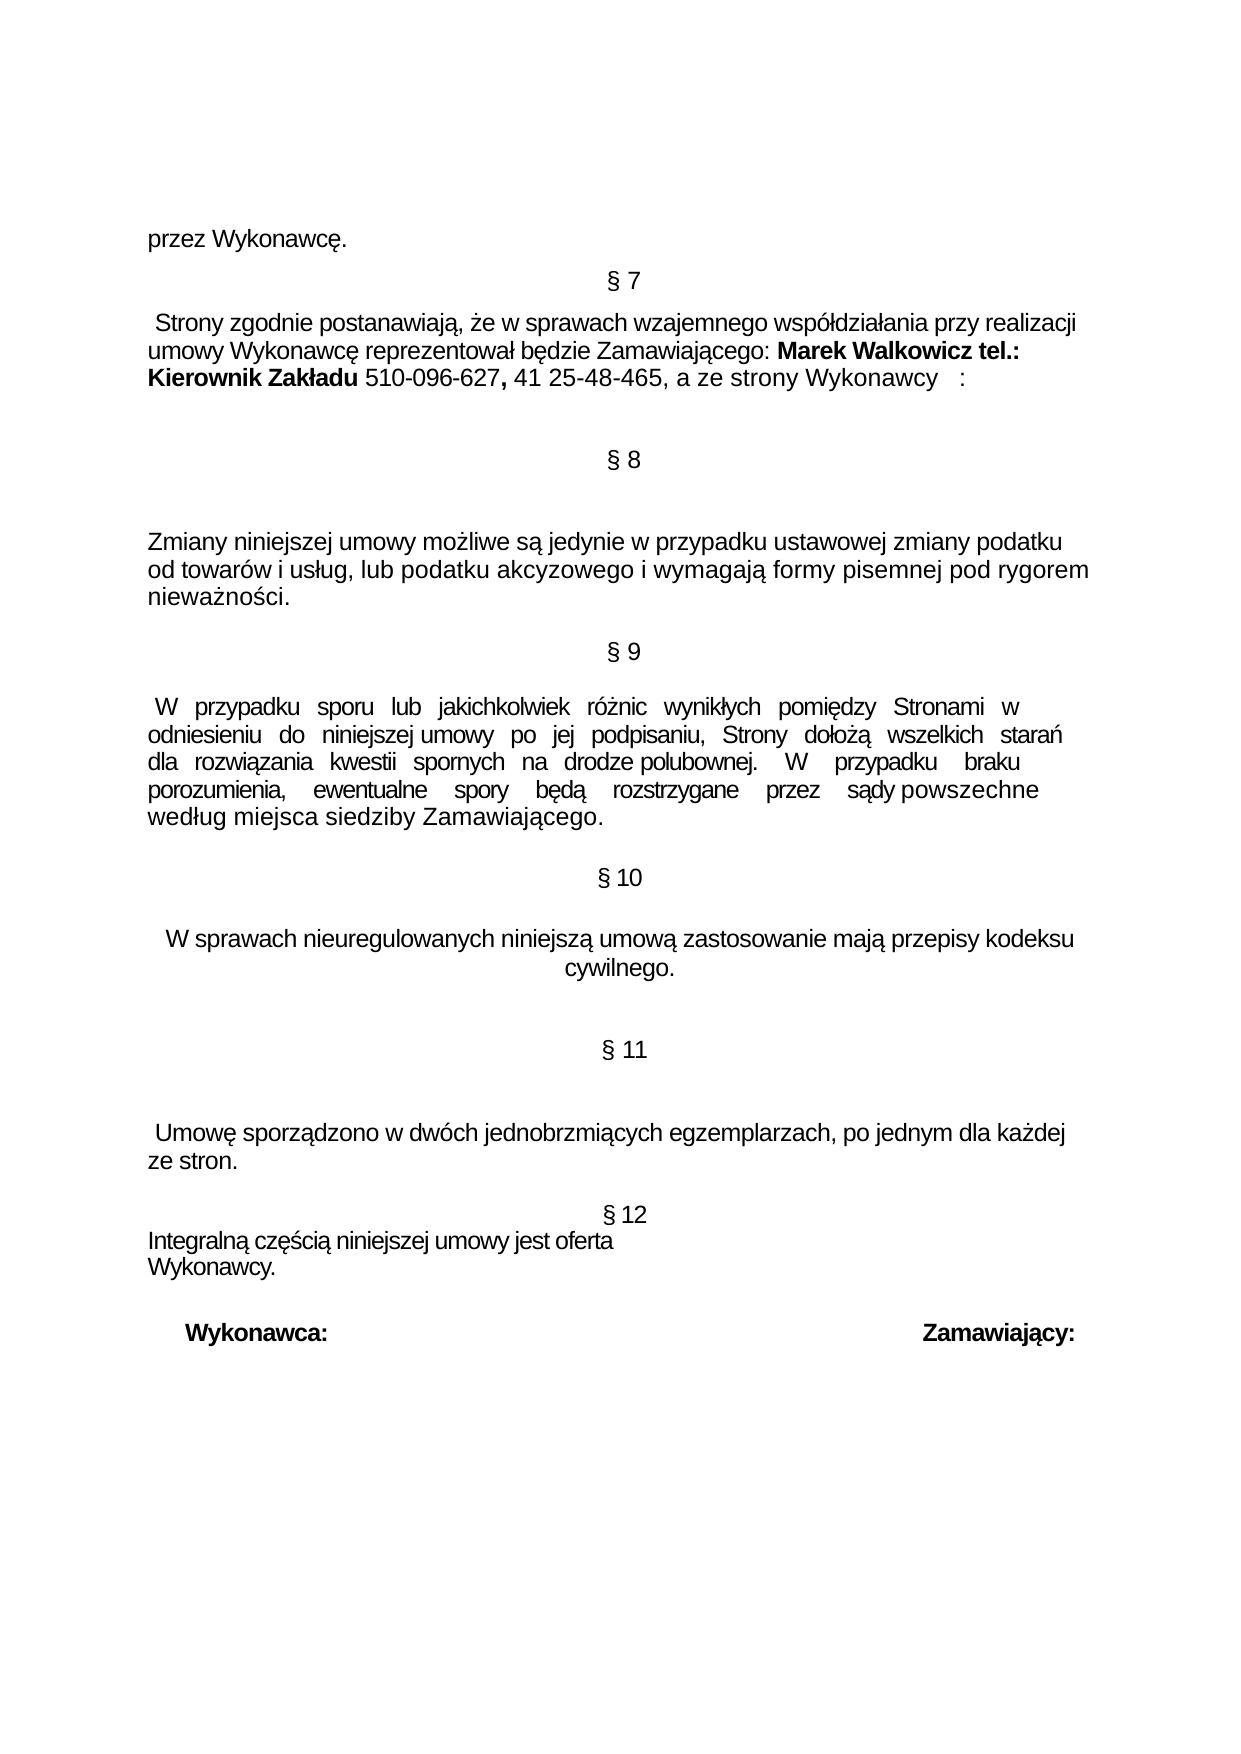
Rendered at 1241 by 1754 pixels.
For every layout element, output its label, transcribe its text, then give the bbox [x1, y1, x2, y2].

text W sprawach nieuregulowanych niniejszą umową zastosowanie mają przepisy kodeksu cywilnego. [147, 924, 1093, 981]
text § 9 [147, 639, 1093, 666]
text § 7 [147, 268, 1093, 295]
text Wykonawca: Zamawiający: [185, 1317, 1093, 1346]
text Strony zgodnie postanawiają, że w sprawach wzajemnego współdziałania przy realizacji umowy Wykonawcę reprezentował będzie Zamawiającego: Marek Walkowicz tel.: Kierownik Zakładu 510-096-627, 41 25-48-465, a ze strony Wykonawcy : [147, 310, 1093, 392]
text § 8 [147, 447, 1093, 474]
text § 11 [147, 1037, 1069, 1064]
text § 12 Integralną częścią niniejszej umowy jest oferta Wykonawcy. [147, 1203, 733, 1281]
text Umowę sporządzono w dwóch jednobrzmiących egzemplarzach, po jednym dla każdej ze stron. [147, 1120, 1069, 1175]
text W przypadku sporu lub jakichkolwiek różnic wynikłych pomiędzy Stronami w odniesieniu do niniejszej umowy po jej podpisaniu, Strony dołożą wszelkich starań dla rozwiązania kwestii spornych na drodze polubownej. W przypadku braku porozumienia, ewentualne spory będą rozstrzygane przez sądy powszechne według miejsca siedziby Zamawiającego. [147, 694, 1093, 831]
text § 10 [147, 863, 1093, 892]
text Zmiany niniejszej umowy możliwe są jedynie w przypadku ustawowej zmiany podatku od towarów i usług, lub podatku akcyzowego i wymagają formy pisemnej pod rygorem nieważności. [147, 529, 1093, 611]
text przez Wykonawcę. [147, 224, 1093, 253]
